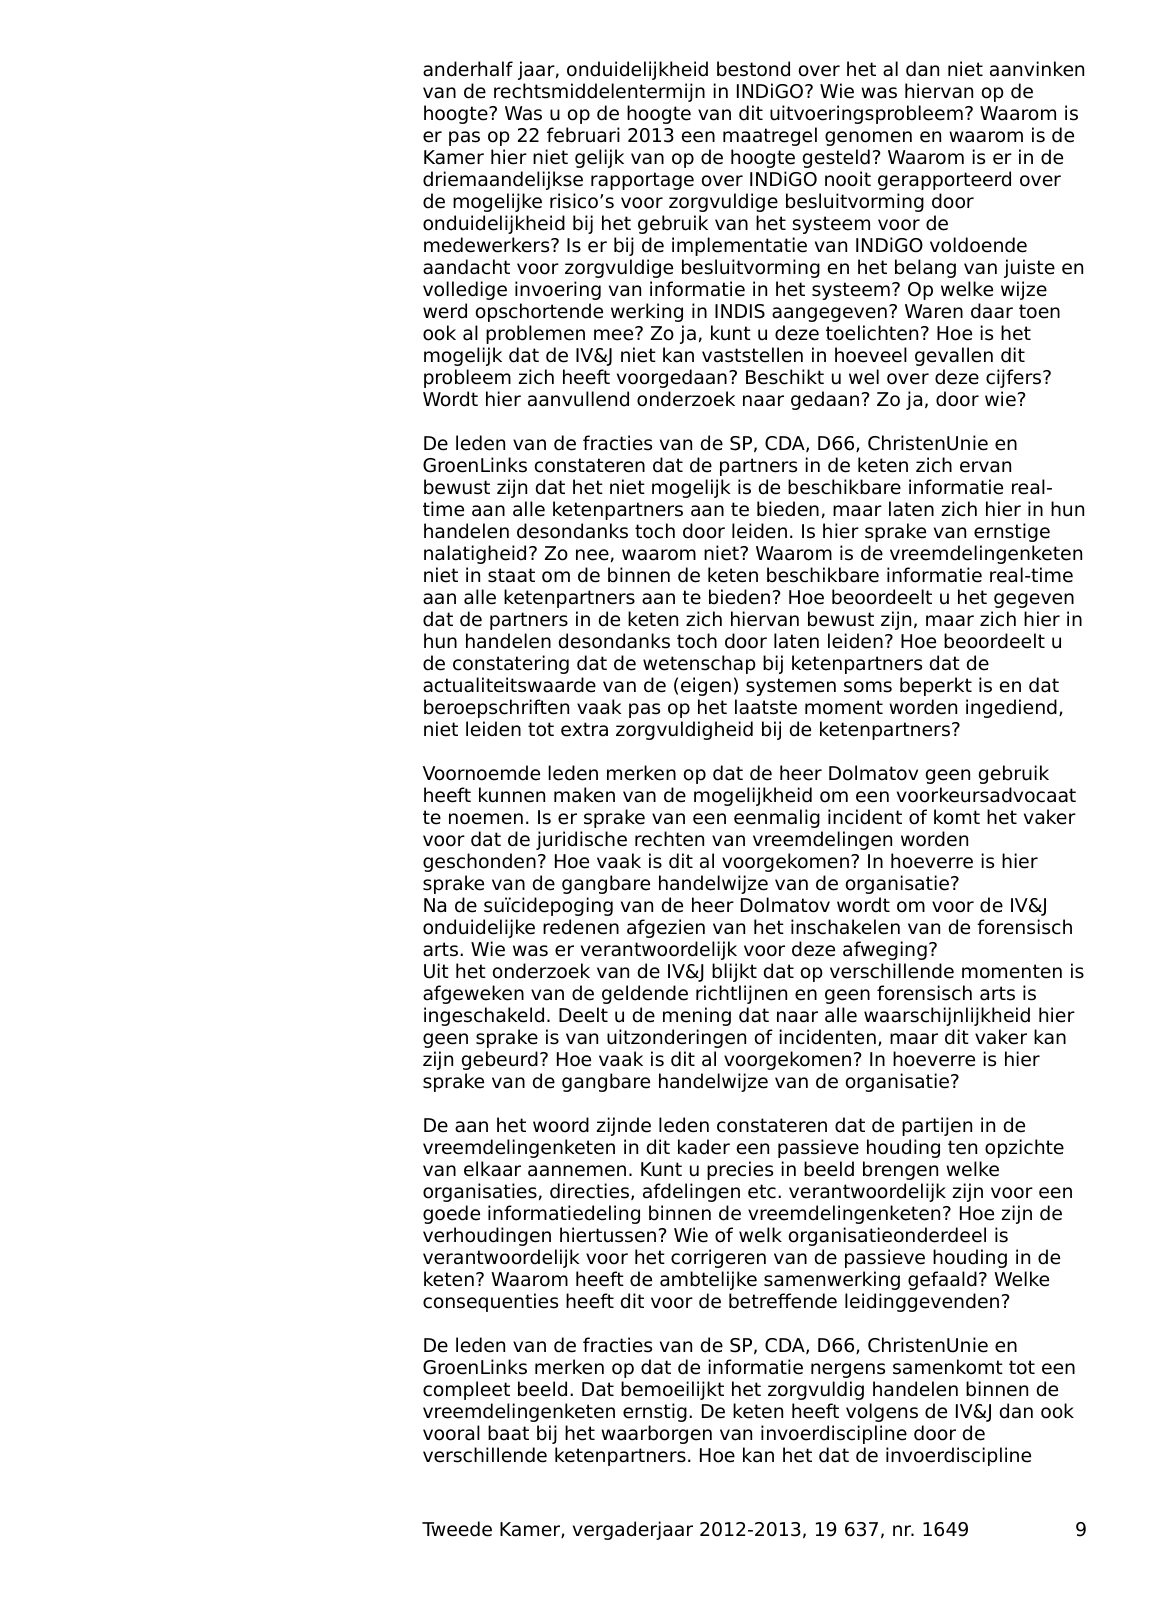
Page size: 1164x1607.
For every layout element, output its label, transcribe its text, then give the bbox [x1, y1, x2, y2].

text De aan het woord zijnde leden constateren dat de partijen in de vreemdelingenketen in dit kader een passieve houding ten opzichte van elkaar aannemen. Kunt u precies in beeld brengen welke organisaties, directies, afdelingen etc. verantwoordelijk zijn voor een goede informatiedeling binnen de vreemdelingenketen? Hoe zijn de verhoudingen hiertussen? Wie of welk organisatieonderdeel is verantwoordelijk voor het corrigeren van de passieve houding in de keten? Waarom heeft de ambtelijke samenwerking gefaald? Welke consequenties heeft dit voor de betreffende leidinggevenden? [422, 1115, 1087, 1312]
text Uit het onderzoek van de IV&J blijkt dat op verschillende momenten is afgeweken van de geldende richtlijnen en geen forensisch arts is ingeschakeld. Deelt u de mening dat naar alle waarschijnlijkheid hier geen sprake is van uitzonderingen of incidenten, maar dit vaker kan zijn gebeurd? Hoe vaak is dit al voorgekomen? In hoeverre is hier sprake van de gangbare handelwijze van de organisatie? [422, 961, 1087, 1092]
text De leden van de fracties van de SP, CDA, D66, ChristenUnie en GroenLinks merken op dat de informatie nergens samenkomt tot een compleet beeld. Dat bemoeilijkt het zorgvuldig handelen binnen de vreemdelingenketen ernstig. De keten heeft volgens de IV&J dan ook vooral baat bij het waarborgen van invoerdiscipline door de verschillende ketenpartners. Hoe kan het dat de invoerdiscipline [422, 1335, 1087, 1467]
text anderhalf jaar, onduidelijkheid bestond over het al dan niet aanvinken van de rechtsmiddelentermijn in INDiGO? Wie was hiervan op de hoogte? Was u op de hoogte van dit uitvoeringsprobleem? Waarom is er pas op 22 februari 2013 een maatregel genomen en waarom is de Kamer hier niet gelijk van op de hoogte gesteld? Waarom is er in de driemaandelijkse rapportage over INDiGO nooit gerapporteerd over de mogelijke risico’s voor zorgvuldige besluitvorming door onduidelijkheid bij het gebruik van het systeem voor de medewerkers? Is er bij de implementatie van INDiGO voldoende aandacht voor zorgvuldige besluitvorming en het belang van juiste en volledige invoering van informatie in het systeem? Op welke wijze werd opschortende werking in INDIS aangegeven? Waren daar toen ook al problemen mee? Zo ja, kunt u deze toelichten? Hoe is het mogelijk dat de IV&J niet kan vaststellen in hoeveel gevallen dit probleem zich heeft voorgedaan? Beschikt u wel over deze cijfers? Wordt hier aanvullend onderzoek naar gedaan? Zo ja, door wie? [422, 59, 1087, 411]
text De leden van de fracties van de SP, CDA, D66, ChristenUnie en GroenLinks constateren dat de partners in de keten zich ervan bewust zijn dat het niet mogelijk is de beschikbare informatie real-time aan alle ketenpartners aan te bieden, maar laten zich hier in hun handelen desondanks toch door leiden. Is hier sprake van ernstige nalatigheid? Zo nee, waarom niet? Waarom is de vreemdelingenketen niet in staat om de binnen de keten beschikbare informatie real-time aan alle ketenpartners aan te bieden? Hoe beoordeelt u het gegeven dat de partners in de keten zich hiervan bewust zijn, maar zich hier in hun handelen desondanks toch door laten leiden? Hoe beoordeelt u de constatering dat de wetenschap bij ketenpartners dat de actualiteitswaarde van de (eigen) systemen soms beperkt is en dat beroepschriften vaak pas op het laatste moment worden ingediend, niet leiden tot extra zorgvuldigheid bij de ketenpartners? [422, 433, 1087, 741]
text Voornoemde leden merken op dat de heer Dolmatov geen gebruik heeft kunnen maken van de mogelijkheid om een voorkeursadvocaat te noemen. Is er sprake van een eenmalig incident of komt het vaker voor dat de juridische rechten van vreemdelingen worden geschonden? Hoe vaak is dit al voorgekomen? In hoeverre is hier sprake van de gangbare handelwijze van de organisatie? [422, 763, 1087, 895]
text Na de suïcidepoging van de heer Dolmatov wordt om voor de IV&J onduidelijke redenen afgezien van het inschakelen van de forensisch arts. Wie was er verantwoordelijk voor deze afweging? [422, 895, 1087, 961]
